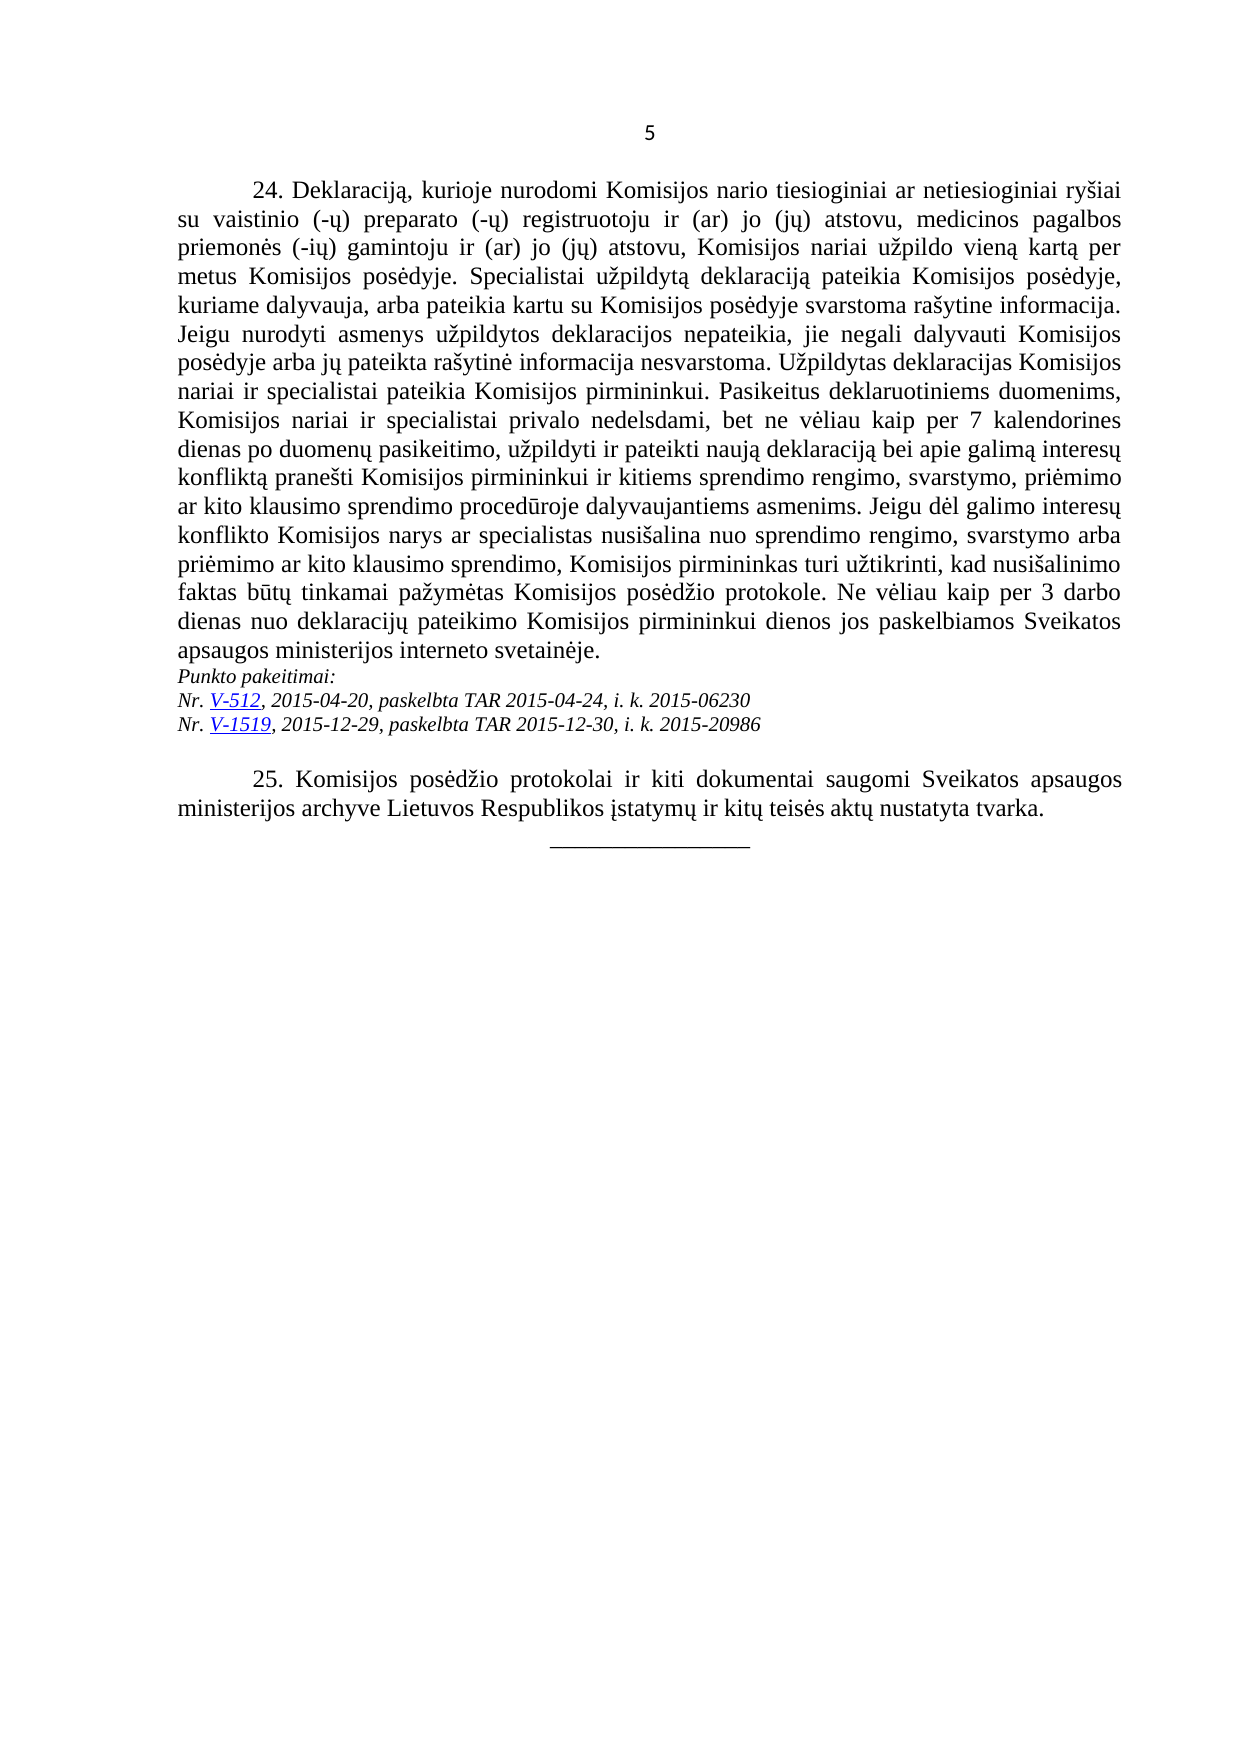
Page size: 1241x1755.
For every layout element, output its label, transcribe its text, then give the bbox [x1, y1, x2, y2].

text Punkto pakeitimai: [177, 664, 1122, 688]
text ________________ [177, 822, 1122, 851]
text Nr. V-1519, 2015-12-29, paskelbta TAR 2015-12-30, i. k. 2015-20986 [177, 712, 1122, 736]
text 25. Komisijos posėdžio protokolai ir kiti dokumentai saugomi Sveikatos apsaugos ministerijos archyve Lietuvos Respublikos įstatymų ir kitų teisės aktų nustatyta tvarka. [177, 764, 1122, 822]
text Nr. V-512, 2015-04-20, paskelbta TAR 2015-04-24, i. k. 2015-06230 [177, 688, 1122, 712]
text 24. Deklaraciją, kurioje nurodomi Komisijos nario tiesioginiai ar netiesioginiai ryšiai su vaistinio (-ų) preparato (-ų) registruotoju ir (ar) jo (jų) atstovu, medicinos pagalbos priemonės (-ių) gamintoju ir (ar) jo (jų) atstovu, Komisijos nariai užpildo vieną kartą per metus Komisijos posėdyje. Specialistai užpildytą deklaraciją pateikia Komisijos posėdyje, kuriame dalyvauja, arba pateikia kartu su Komisijos posėdyje svarstoma rašytine informacija. Jeigu nurodyti asmenys užpildytos deklaracijos nepateikia, jie negali dalyvauti Komisijos posėdyje arba jų pateikta rašytinė informacija nesvarstoma. Užpildytas deklaracijas Komisijos nariai ir specialistai pateikia Komisijos pirmininkui. Pasikeitus deklaruotiniems duomenims, Komisijos nariai ir specialistai privalo nedelsdami, bet ne vėliau kaip per 7 kalendorines dienas po duomenų pasikeitimo, užpildyti ir pateikti naują deklaraciją bei apie galimą interesų konfliktą pranešti Komisijos pirmininkui ir kitiems sprendimo rengimo, svarstymo, priėmimo ar kito klausimo sprendimo procedūroje dalyvaujantiems asmenims. Jeigu dėl galimo interesų konflikto Komisijos narys ar specialistas nusišalina nuo sprendimo rengimo, svarstymo arba priėmimo ar kito klausimo sprendimo, Komisijos pirmininkas turi užtikrinti, kad nusišalinimo faktas būtų tinkamai pažymėtas Komisijos posėdžio protokole. Ne vėliau kaip per 3 darbo dienas nuo deklaracijų pateikimo Komisijos pirmininkui dienos jos paskelbiamos Sveikatos apsaugos ministerijos interneto svetainėje. [177, 175, 1122, 664]
